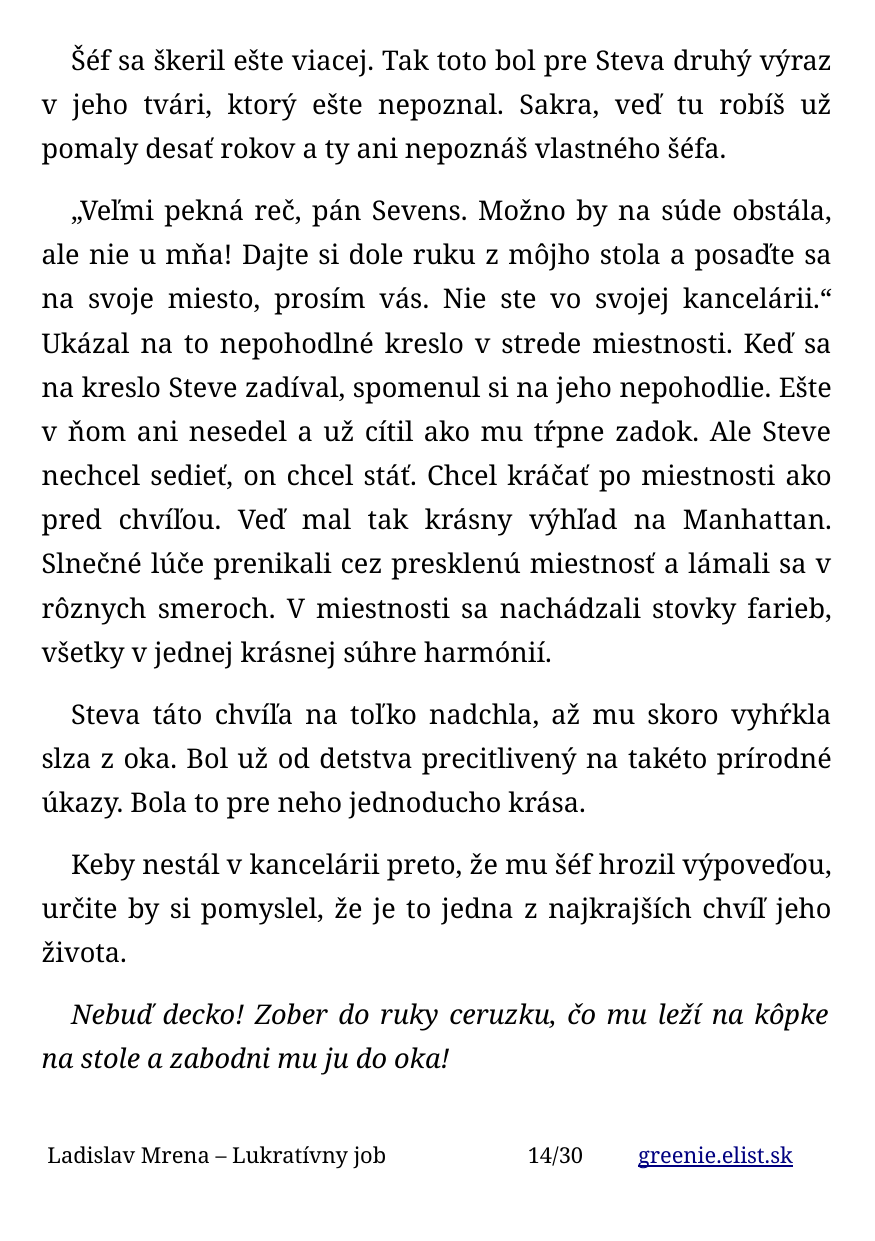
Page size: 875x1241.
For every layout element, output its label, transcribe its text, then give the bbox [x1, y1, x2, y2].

text Nebuď decko! Zober do ruky ceruzku, čo mu leží na kôpke na stole a zabodni mu ju do oka! [41, 996, 833, 1077]
text Keby nestál v kancelárii preto, že mu šéf hrozil výpoveďou, určite by si pomyslel, že je to jedna z najkrajších chvíľ jeho života. [41, 845, 833, 971]
text Šéf sa škeril ešte viacej. Tak toto bol pre Steva druhý výraz v jeho tvári, ktorý ešte nepoznal. Sakra, veď tu robíš už pomaly desať rokov a ty ani nepoznáš vlastného šéfa. [41, 41, 833, 167]
text „Veľmi pekná reč, pán Sevens. Možno by na súde obstála, ale nie u mňa! Dajte si dole ruku z môjho stola a posaďte sa na svoje miesto, prosím vás. Nie ste vo svojej kancelárii.“ Ukázal na to nepohodlné kreslo v strede miestnosti. Keď sa na kreslo Steve zadíval, spomenul si na jeho nepohodlie. Ešte v ňom ani nesedel a už cítil ako mu tŕpne zadok. Ale Steve nechcel sedieť, on chcel stáť. Chcel kráčať po miestnosti ako pred chvíľou. Veď mal tak krásny výhľad na Manhattan. Slnečné lúče prenikali cez presklenú miestnosť a lámali sa v rôznych smeroch. V miestnosti sa nachádzali stovky farieb, všetky v jednej krásnej súhre harmónií. [41, 192, 833, 670]
text Steva táto chvíľa na toľko nadchla, až mu skoro vyhŕkla slza z oka. Bol už od detstva precitlivený na takéto prírodné úkazy. Bola to pre neho jednoducho krása. [41, 695, 833, 820]
